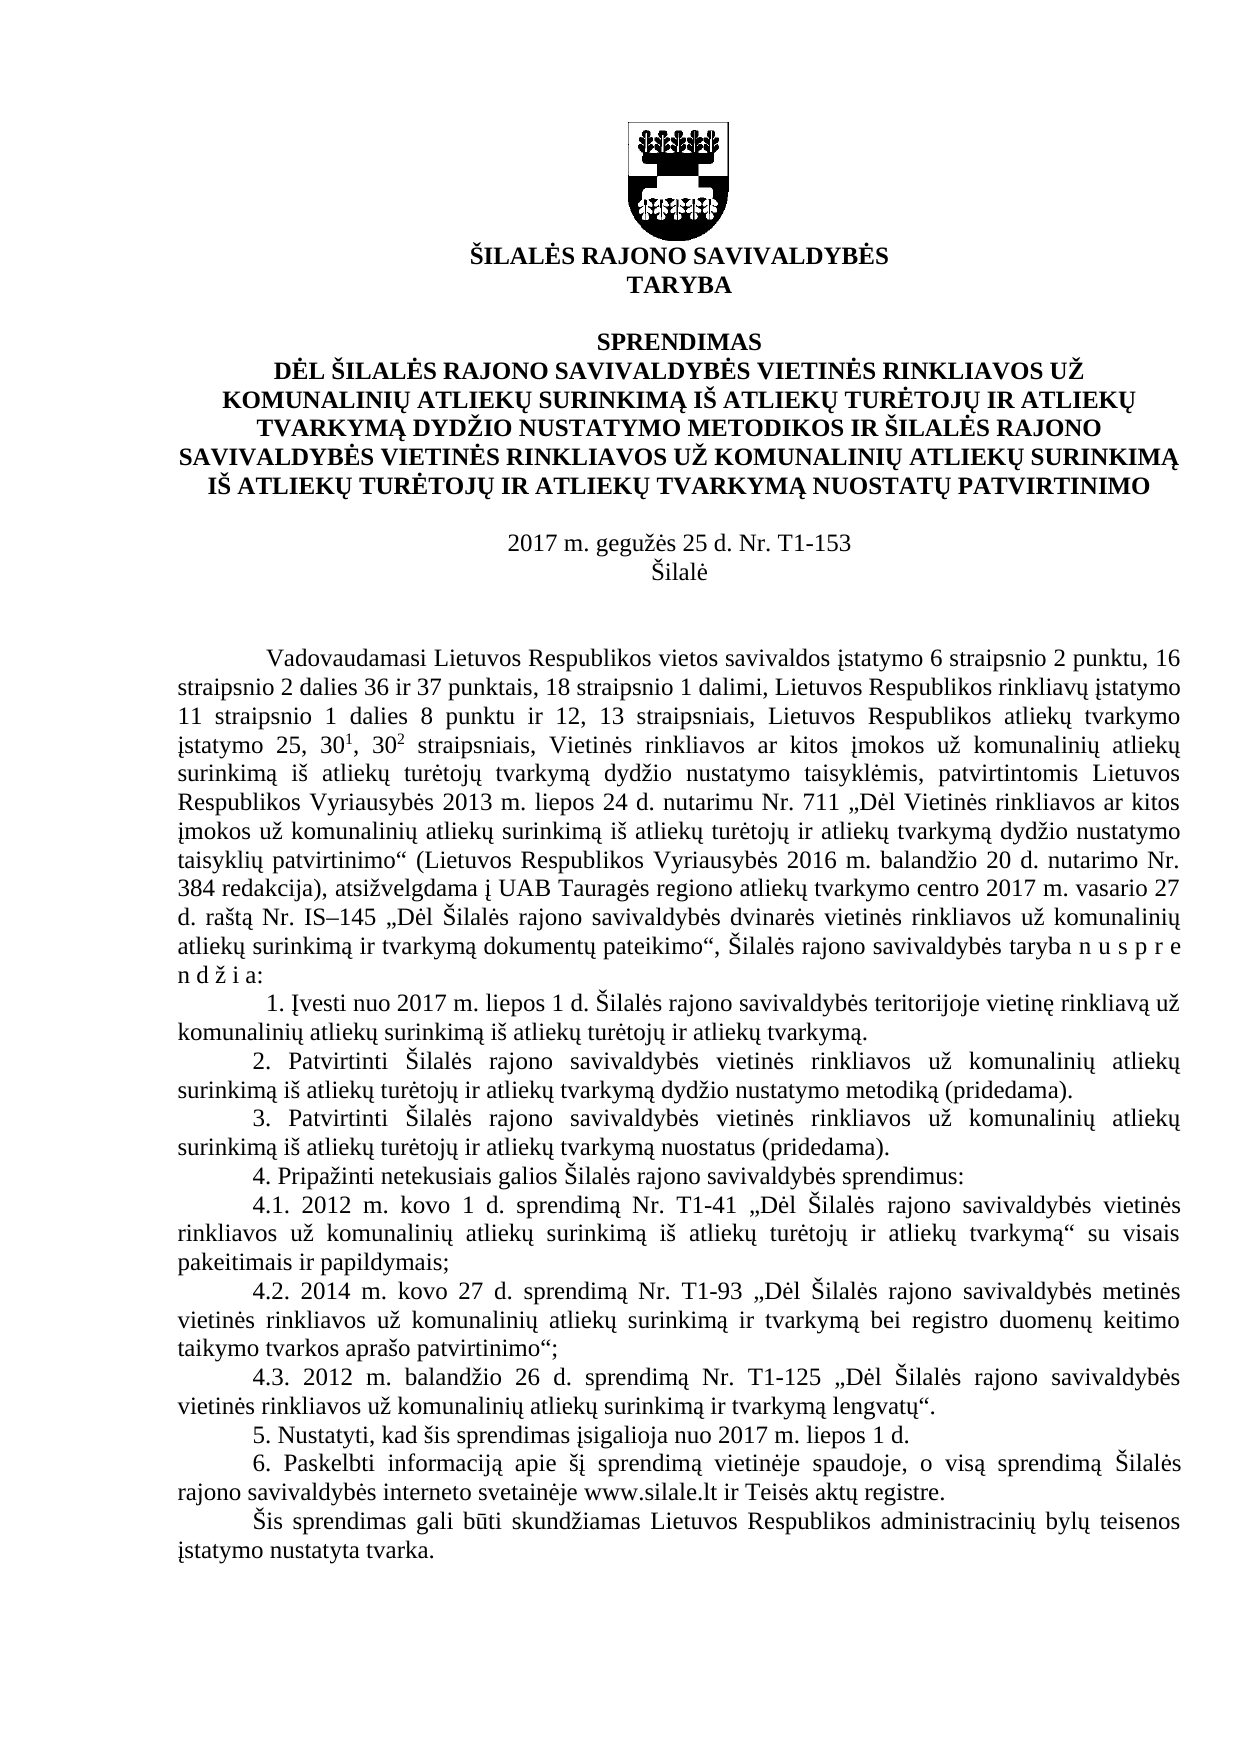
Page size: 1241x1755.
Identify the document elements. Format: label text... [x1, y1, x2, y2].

text Vadovaudamasi Lietuvos Respublikos vietos savivaldos įstatymo 6 straipsnio 2 punktu, 16 straipsnio 2 dalies 36 ir 37 punktais, 18 straipsnio 1 dalimi, Lietuvos Respublikos rinkliavų įstatymo 11 straipsnio 1 dalies 8 punktu ir 12, 13 straipsniais, Lietuvos Respublikos atliekų tvarkymo įstatymo 25, 301, 302 straipsniais, Vietinės rinkliavos ar kitos įmokos už komunalinių atliekų surinkimą iš atliekų turėtojų tvarkymą dydžio nustatymo taisyklėmis, patvirtintomis Lietuvos Respublikos Vyriausybės 2013 m. liepos 24 d. nutarimu Nr. 711 „Dėl Vietinės rinkliavos ar kitos įmokos už komunalinių atliekų surinkimą iš atliekų turėtojų ir atliekų tvarkymą dydžio nustatymo taisyklių patvirtinimo“ (Lietuvos Respublikos Vyriausybės 2016 m. balandžio 20 d. nutarimo Nr. 384 redakcija), atsižvelgdama į UAB Tauragės regiono atliekų tvarkymo centro 2017 m. vasario 27 d. raštą Nr. IS–145 „Dėl Šilalės rajono savivaldybės dvinarės vietinės rinkliavos už komunalinių atliekų surinkimą ir tvarkymą dokumentų pateikimo“, Šilalės rajono savivaldybės taryba n u s p r e n d ž i a: [177, 643, 1181, 988]
text ŠILALĖS RAJONO SAVIVALDYBĖS [177, 241, 1181, 270]
text 4.1. 2012 m. kovo 1 d. sprendimą Nr. T1-41 „Dėl Šilalės rajono savivaldybės vietinės rinkliavos už komunalinių atliekų surinkimą iš atliekų turėtojų ir atliekų tvarkymą“ su visais pakeitimais ir papildymais; [177, 1190, 1181, 1276]
text 1. Įvesti nuo 2017 m. liepos 1 d. Šilalės rajono savivaldybės teritorijoje vietinę rinkliavą už komunalinių atliekų surinkimą iš atliekų turėtojų ir atliekų tvarkymą. [177, 988, 1181, 1046]
text Šis sprendimas gali būti skundžiamas Lietuvos Respublikos administracinių bylų teisenos įstatymo nustatyta tvarka. [177, 1506, 1181, 1563]
text 2017 m. gegužės 25 d. Nr. T1-153 [177, 528, 1181, 557]
text Šilalė [177, 557, 1181, 586]
text 6. Paskelbti informaciją apie šį sprendimą vietinėje spaudoje, o visą sprendimą Šilalės rajono savivaldybės interneto svetainėje www.silale.lt ir Teisės aktų registre. [177, 1448, 1181, 1506]
text 4.2. 2014 m. kovo 27 d. sprendimą Nr. T1-93 „Dėl Šilalės rajono savivaldybės metinės vietinės rinkliavos už komunalinių atliekų surinkimą ir tvarkymą bei registro duomenų keitimo taikymo tvarkos aprašo patvirtinimo“; [177, 1276, 1181, 1362]
text 5. Nustatyti, kad šis sprendimas įsigalioja nuo 2017 m. liepos 1 d. [177, 1420, 1181, 1448]
text 4.3. 2012 m. balandžio 26 d. sprendimą Nr. T1-125 „Dėl Šilalės rajono savivaldybės vietinės rinkliavos už komunalinių atliekų surinkimą ir tvarkymą lengvatų“. [177, 1362, 1181, 1420]
text 4. Pripažinti netekusiais galios Šilalės rajono savivaldybės sprendimus: [177, 1161, 1181, 1190]
text 2. Patvirtinti Šilalės rajono savivaldybės vietinės rinkliavos už komunalinių atliekų surinkimą iš atliekų turėtojų ir atliekų tvarkymą dydžio nustatymo metodiką (pridedama). [177, 1046, 1181, 1103]
text DĖL ŠILALĖS RAJONO SAVIVALDYBĖS VIETINĖS RINKLIAVOS UŽ KOMUNALINIŲ ATLIEKŲ SURINKIMĄ IŠ ATLIEKŲ TURĖTOJŲ IR ATLIEKŲ TVARKYMĄ DYDŽIO NUSTATYMO METODIKOS IR ŠILALĖS RAJONO SAVIVALDYBĖS VIETINĖS RINKLIAVOS UŽ KOMUNALINIŲ ATLIEKŲ SURINKIMĄ IŠ ATLIEKŲ TURĖTOJŲ IR ATLIEKŲ TVARKYMĄ NUOSTATŲ PATVIRTINIMO [177, 356, 1181, 500]
text TARYBA [177, 270, 1181, 298]
text 3. Patvirtinti Šilalės rajono savivaldybės vietinės rinkliavos už komunalinių atliekų surinkimą iš atliekų turėtojų ir atliekų tvarkymą nuostatus (pridedama). [177, 1103, 1181, 1161]
text SPRENDIMAS [177, 327, 1181, 356]
